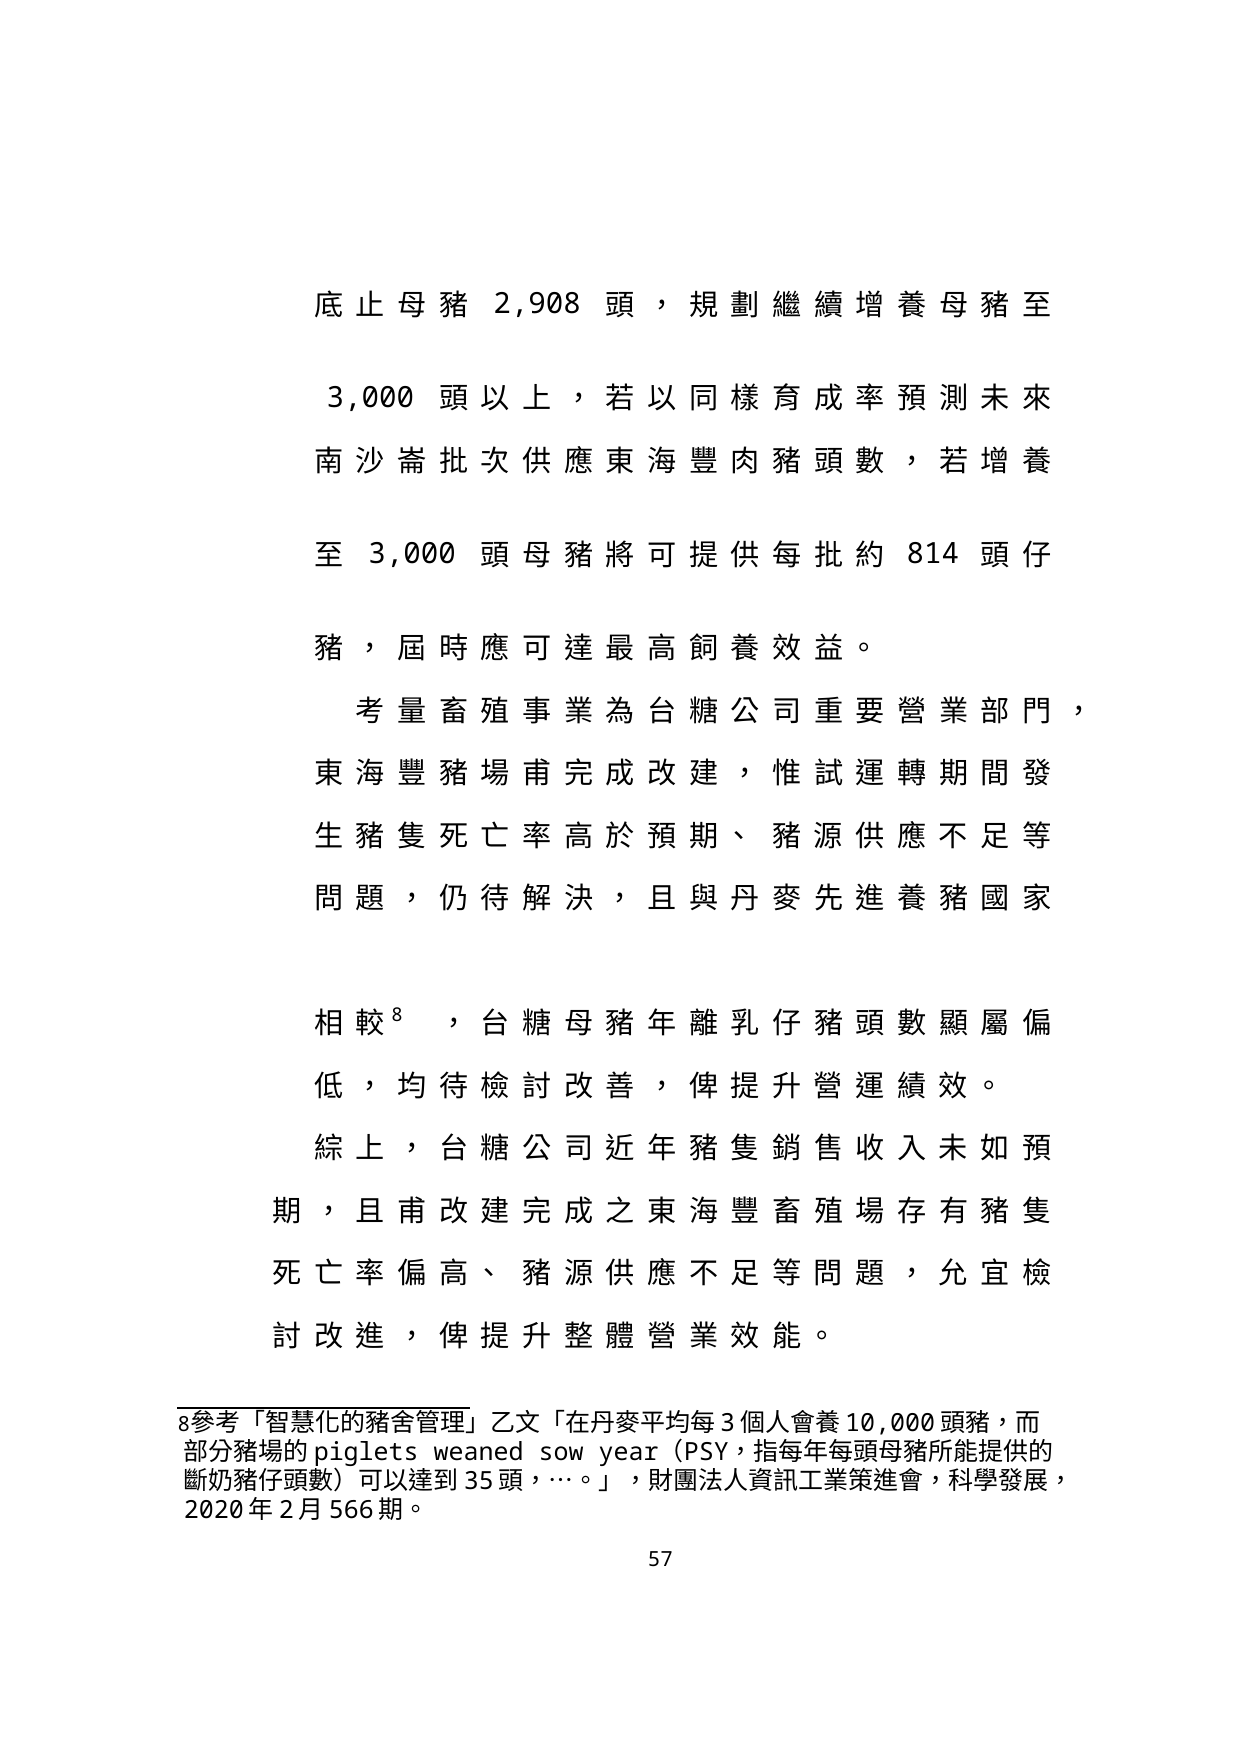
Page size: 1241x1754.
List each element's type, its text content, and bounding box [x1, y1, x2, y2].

text 底止母豬2,908頭，規劃繼續增養母豬至3,000頭以上，若以同樣育成率預測未來南沙崙批次供應東海豐肉豬頭數，若增養至3,000頭母豬將可提供每批約814頭仔豬，屆時應可達最高飼養效益。 [271, 229, 1058, 667]
text 綜上，台糖公司近年豬隻銷售收入未如預期，且甫改建完成之東海豐畜殖場存有豬隻死亡率偏高、豬源供應不足等問題，允宜檢討改進，俾提升整體營業效能。 [242, 1104, 1058, 1354]
text 參考「智慧化的豬舍管理」乙文「在丹麥平均每3個人會養10,000頭豬，而部分豬場的piglets weaned sow year（PSY，指每年每頭母豬所能提供的斷奶豬仔頭數）可以達到35頭，…。」，財團法人資訊工業策進會，科學發展，2020年2月566期。 [177, 1408, 1063, 1525]
text 考量畜殖事業為台糖公司重要營業部門，東海豐豬場甫完成改建，惟試運轉期間發生豬隻死亡率高於預期、豬源供應不足等問題，仍待解決，且與丹麥先進養豬國家相較，台糖母豬年離乳仔豬頭數顯屬偏低，均待檢討改善，俾提升營運績效。 [271, 667, 1058, 1104]
